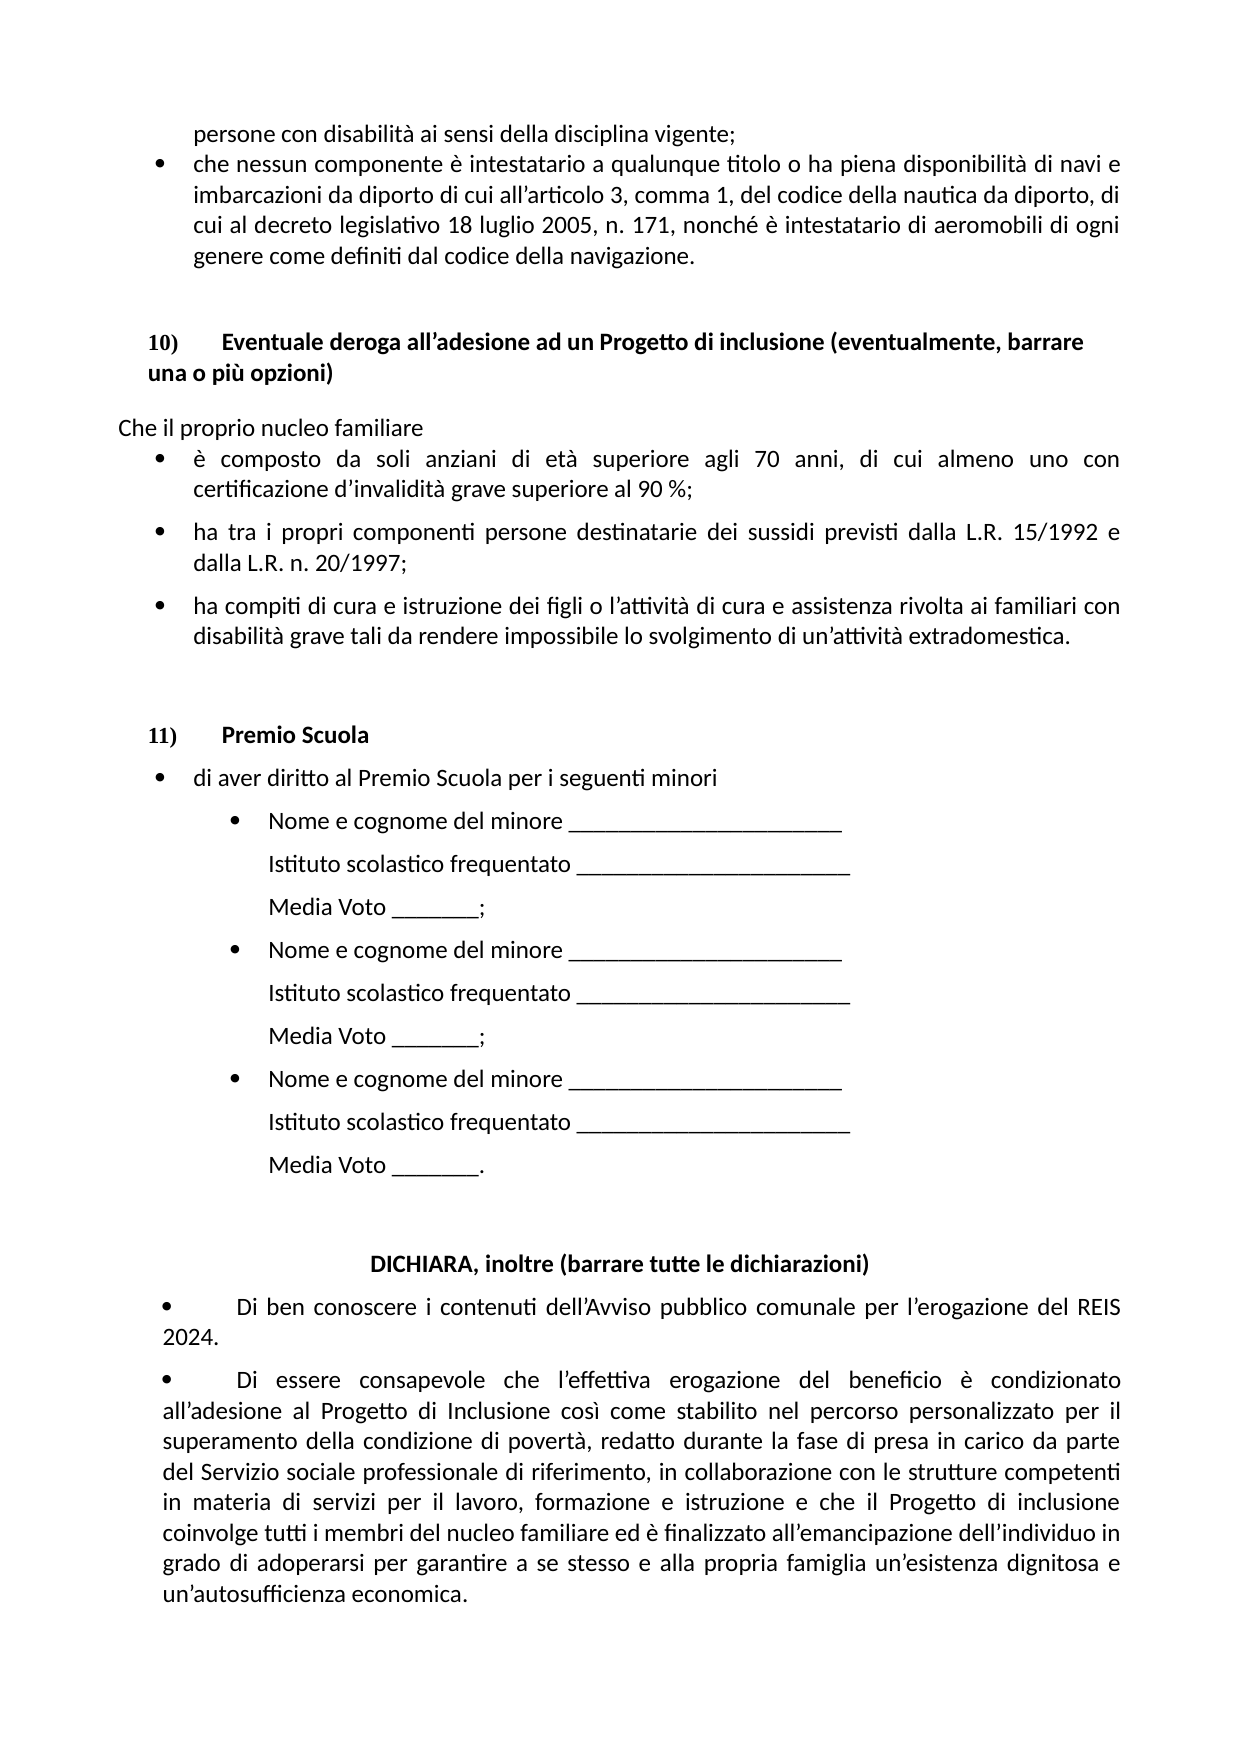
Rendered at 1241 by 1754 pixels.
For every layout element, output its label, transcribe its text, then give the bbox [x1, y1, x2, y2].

text Che il proprio nucleo familiare [118, 412, 1122, 443]
text Media Voto _______. [268, 1149, 1122, 1180]
text Istituto scolastico frequentato ______________________ [268, 848, 1122, 878]
list Premio Scuola [148, 719, 1122, 749]
list è composto da soli anziani di età superiore agli 70 anni, di cui almeno uno con certificazione d’invalidità grave superiore al 90 %; [156, 443, 1122, 504]
list di aver diritto al Premio Scuola per i seguenti minori [156, 762, 1122, 792]
list Eventuale deroga all’adesione ad un Progetto di inclusione (eventualmente, barrare una o più opzioni) [148, 326, 1122, 387]
list Di ben conoscere i contenuti dell’Avviso pubblico comunale per l’erogazione del REIS 2024. [162, 1291, 1122, 1352]
list Nome e cognome del minore ______________________ [231, 1063, 1122, 1094]
list che nessun componente è intestatario a qualunque titolo o ha piena disponibilità di navi e imbarcazioni da diporto di cui all’articolo 3, comma 1, del codice della nautica da diporto, di cui al decreto legislativo 18 luglio 2005, n. 171, nonché è intestatario di aeromobili di ogni genere come definiti dal codice della navigazione. [156, 149, 1122, 271]
list persone con disabilità ai sensi della disciplina vigente; [156, 118, 1122, 149]
list ha compiti di cura e istruzione dei figli o l’attività di cura e assistenza rivolta ai familiari con disabilità grave tali da rendere impossibile lo svolgimento di un’attività extradomestica. [156, 590, 1122, 651]
text DICHIARA, inoltre (barrare tutte le dichiarazioni) [118, 1248, 1122, 1278]
text Media Voto _______; [268, 1020, 1122, 1051]
list Di essere consapevole che l’effettiva erogazione del beneficio è condizionato all’adesione al Progetto di Inclusione così come stabilito nel percorso personalizzato per il superamento della condizione di povertà, redatto durante la fase di presa in carico da parte del Servizio sociale professionale di riferimento, in collaborazione con le strutture competenti in materia di servizi per il lavoro, formazione e istruzione e che il Progetto di inclusione coinvolge tutti i membri del nucleo familiare ed è finalizzato all’emancipazione dell’individuo in grado di adoperarsi per garantire a se stesso e alla propria famiglia un’esistenza dignitosa e un’autosufficienza economica. [162, 1364, 1122, 1608]
list Nome e cognome del minore ______________________ [231, 934, 1122, 964]
text Media Voto _______; [268, 891, 1122, 922]
list ha tra i propri componenti persone destinatarie dei sussidi previsti dalla L.R. 15/1992 e dalla L.R. n. 20/1997; [156, 516, 1122, 577]
text Istituto scolastico frequentato ______________________ [268, 1106, 1122, 1137]
list Nome e cognome del minore ______________________ [231, 805, 1122, 836]
text Istituto scolastico frequentato ______________________ [268, 977, 1122, 1008]
